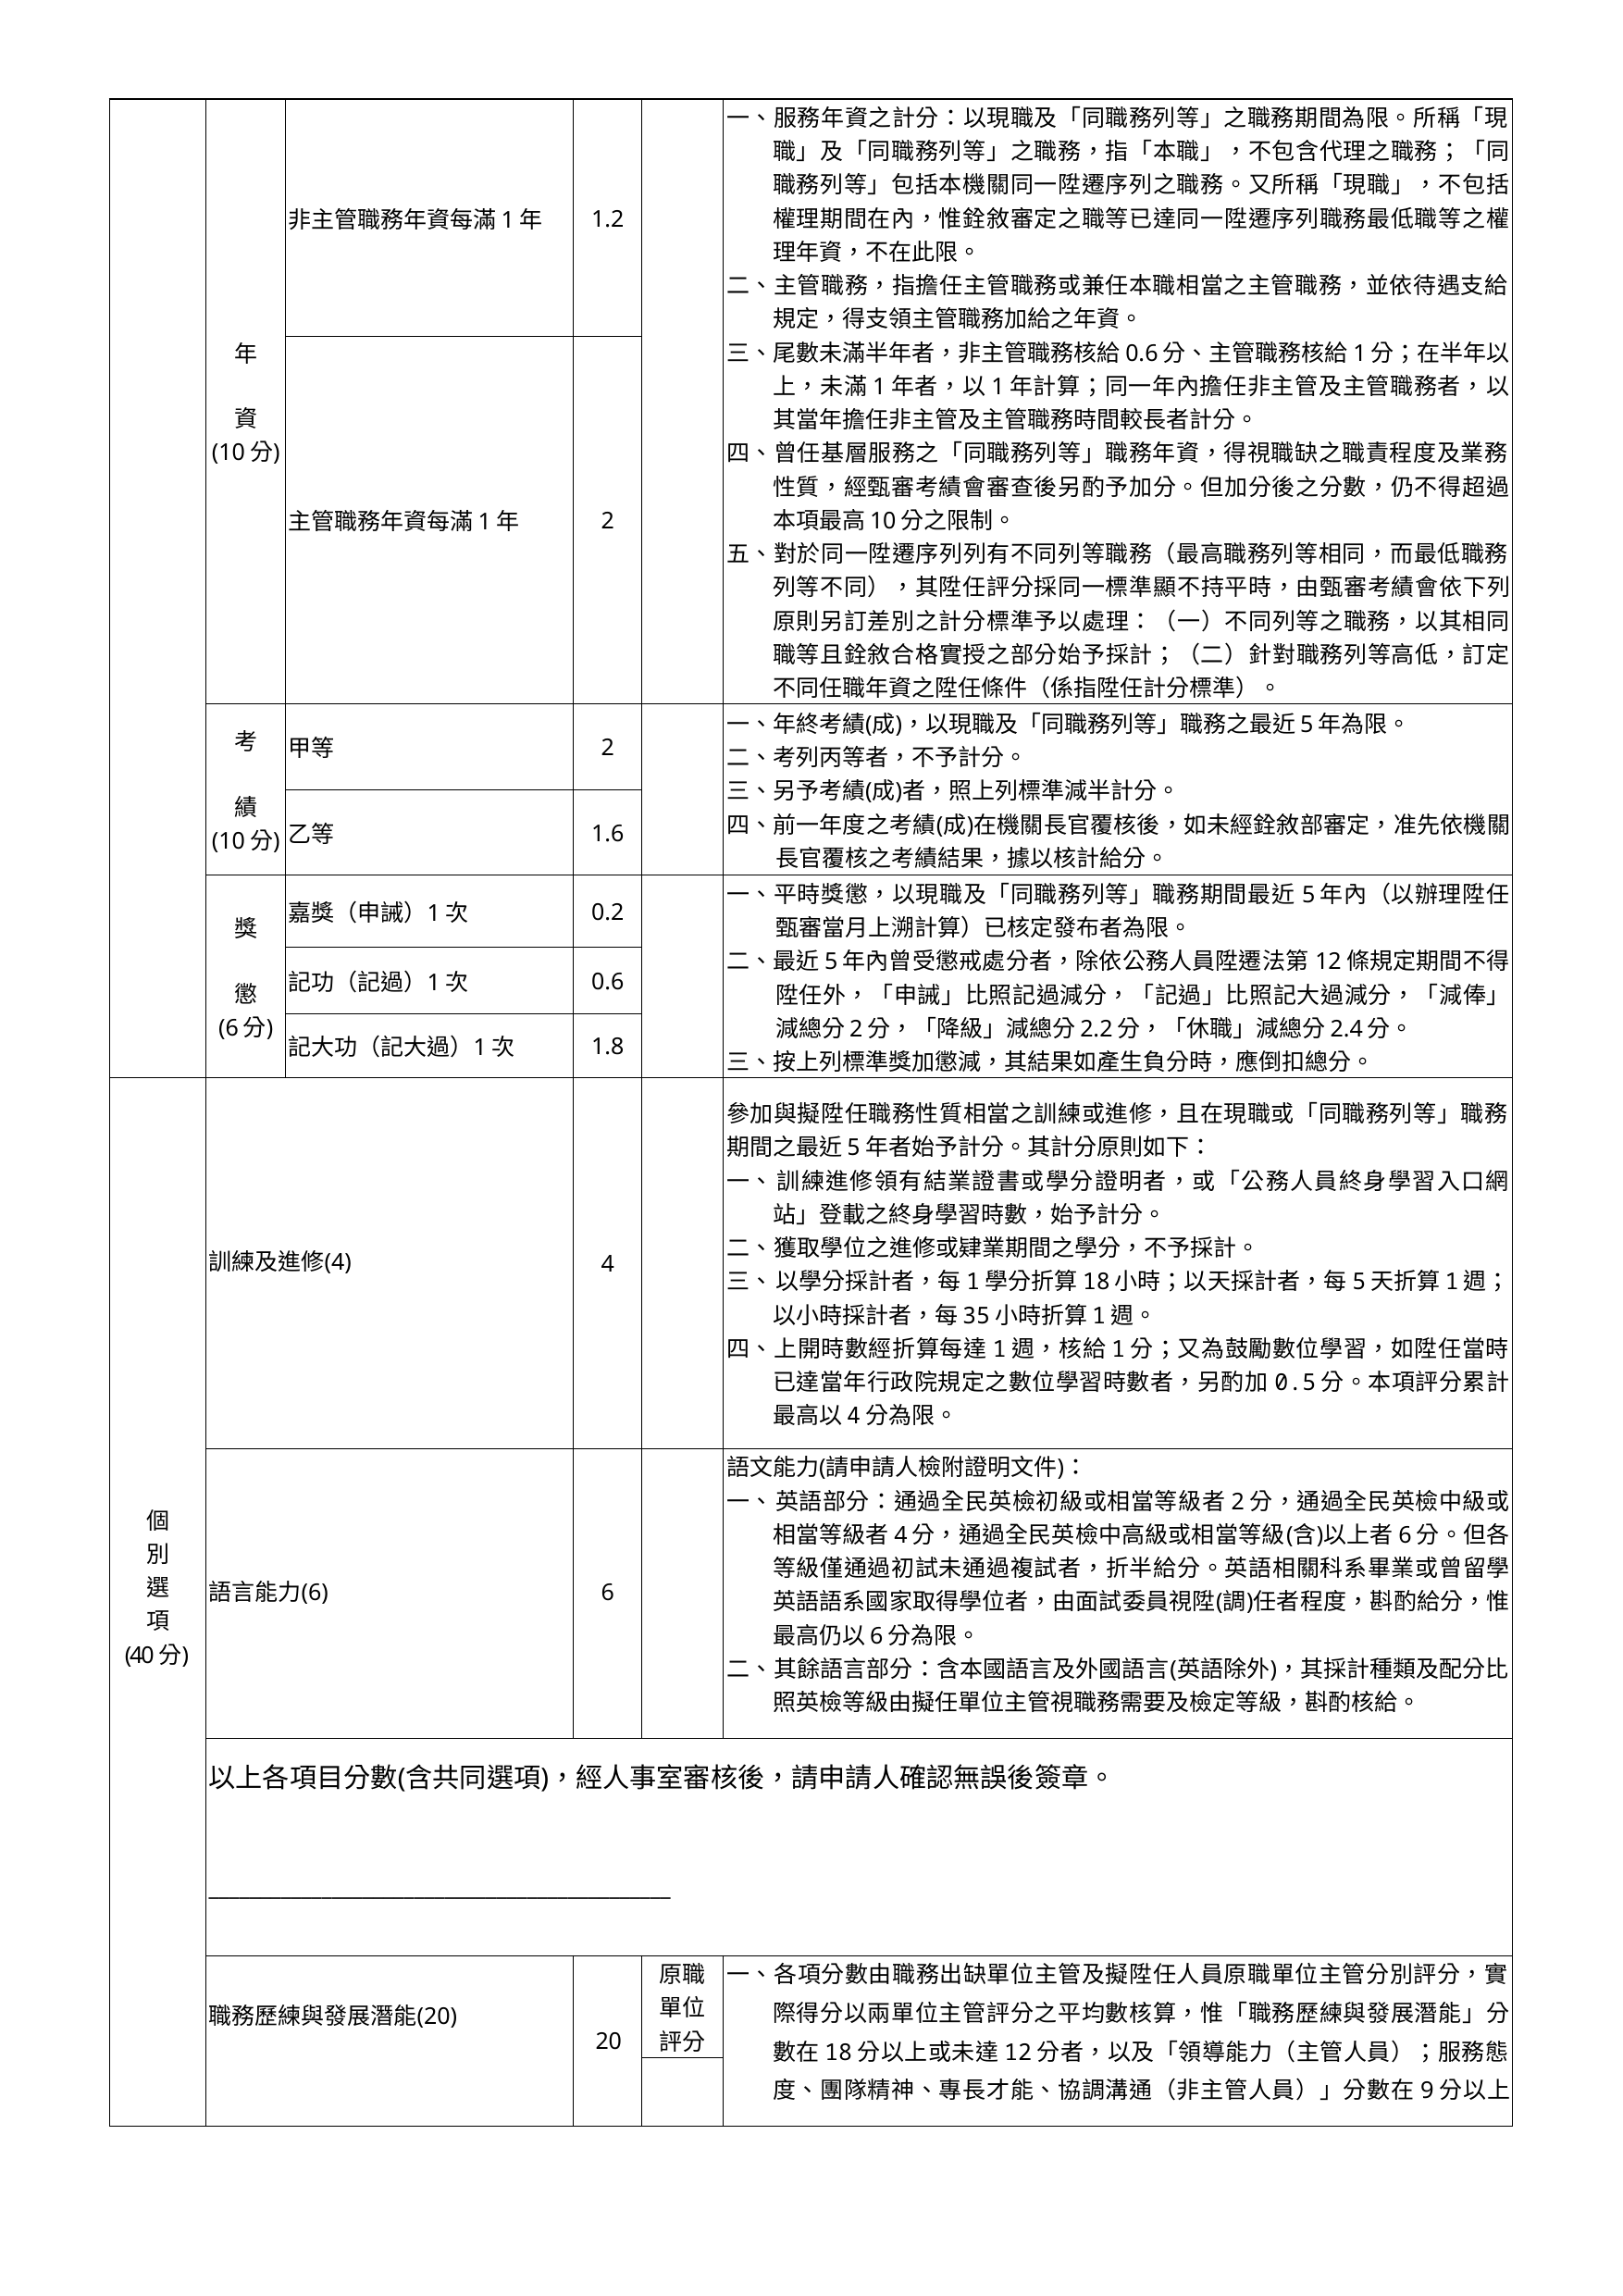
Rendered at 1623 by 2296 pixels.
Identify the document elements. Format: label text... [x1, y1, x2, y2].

table_cell [642, 1449, 723, 1738]
table_cell 記功（記過）1次 [286, 948, 573, 1013]
table_cell 甲等 [286, 704, 573, 788]
table_cell 6 [574, 1449, 641, 1738]
table_cell [642, 875, 723, 1077]
table_cell [110, 100, 205, 1077]
table_cell 0.6 [574, 948, 641, 1013]
table_cell 語言能力(6) [206, 1449, 573, 1738]
table_cell 各項分數由職務出缺單位主管及擬陞任人員原職單位主管分別評分，實際得分以兩單位主管評分之平均數核算，惟「職務歷練與發展潛能」分數在18分以上或未達12分者，以及「領導能力（主管人員）；服務態度、團隊精神、專長才能、協調溝通（非主管人員）」分數在9分以上 [724, 1956, 1512, 2126]
table_cell [642, 704, 723, 875]
table_cell 2 [574, 704, 641, 788]
table_cell 2 [574, 337, 641, 703]
table_cell 參加與擬陞任職務性質相當之訓練或進修，且在現職或「同職務列等」職務期間之最近5年者始予計分。其計分原則如下： 訓練進修領有結業證書或學分證明者，或「公務人員終身學習入口網站」登載之終身學習時數，始予計分。 獲取學位之進修或肄業期間之學分，不予採計。 以學分採計者，每1學分折算18小時；以天採計者，每5天折算1週；以小時採計者，每35小時折算1週。 上開時數經折算每達1週，核給1分；又為鼓勵數位學習，如陞任當時已達當年行政院規定之數位學習時數者，另酌加0.5分。本項評分累計最高以4分為限。 [724, 1078, 1512, 1448]
table_cell 主管職務年資每滿1年 [286, 337, 573, 703]
table_cell 記大功（記大過）1次 [286, 1014, 573, 1077]
table_cell [642, 100, 723, 703]
table_cell [642, 2058, 723, 2126]
table_cell 0.2 [574, 875, 641, 947]
table_cell 考 績 (10分) [206, 704, 285, 875]
table_cell 1.8 [574, 1014, 641, 1077]
table_cell 原職單位評分 [642, 1956, 723, 2056]
table_cell 1.6 [574, 790, 641, 875]
table_cell 獎 懲 (6分) [206, 875, 285, 1077]
table_cell 一、服務年資之計分：以現職及「同職務列等」之職務期間為限。所稱「現職」及「同職務列等」之職務，指「本職」，不包含代理之職務；「同職務列等」包括本機關同一陞遷序列之職務。又所稱「現職」，不包括權理期間在內，惟銓敘審定之職等已達同一陞遷序列職務最低職等之權理年資，不在此限。 二、主管職務，指擔任主管職務或兼任本職相當之主管職務，並依待遇支給規定，得支領主管職務加給之年資。 三、尾數未滿半年者，非主管職務核給0.6分、主管職務核給1分；在半年以上，未滿1年者，以1年計算；同一年內擔任非主管及主管職務者，以其當年擔任非主管及主管職務時間較長者計分。 四、曾任基層服務之「同職務列等」職務年資，得視職缺之職責程度及業務性質，經甄審考績會審查後另酌予加分。但加分後之分數，仍不得超過本項最高10分之限制。 五、對於同一陞遷序列列有不同列等職務（最高職務列等相同，而最低職務列等不同），其陞任評分採同一標準顯不持平時，由甄審考績會依下列原則另訂差別之計分標準予以處理：（一）不同列等之職務，以其相同職等且銓敘合格實授之部分始予採計；（二）針對職務列等高低，訂定不同任職年資之陞任條件（係指陞任計分標準）。 [724, 100, 1512, 703]
table_cell 訓練及進修(4) [206, 1078, 573, 1448]
table_cell 20 [574, 1956, 641, 2126]
table_cell 語文能力(請申請人檢附證明文件)： 英語部分：通過全民英檢初級或相當等級者2分，通過全民英檢中級或相當等級者4分，通過全民英檢中高級或相當等級(含)以上者6分。但各等級僅通過初試未通過複試者，折半給分。英語相關科系畢業或曾留學英語語系國家取得學位者，由面試委員視陞(調)任者程度，斟酌給分，惟最高仍以6分為限。 其餘語言部分：含本國語言及外國語言(英語除外)，其採計種類及配分比照英檢等級由擬任單位主管視職務需要及檢定等級，斟酌核給。 [724, 1449, 1512, 1738]
table_cell 一、平時獎懲，以現職及「同職務列等」職務期間最近5年內（以辦理陞任甄審當月上溯計算）已核定發布者為限。 二、最近5年內曾受懲戒處分者，除依公務人員陞遷法第12條規定期間不得陞任外，「申誡」比照記過減分，「記過」比照記大過減分，「減俸」減總分2分，「降級」減總分2.2分，「休職」減總分2.4分。 三、按上列標準獎加懲減，其結果如產生負分時，應倒扣總分。 [724, 875, 1512, 1077]
table_cell 1.2 [574, 100, 641, 336]
table_cell 年 資 (10分) [206, 100, 285, 703]
table_cell 個 別 選 項 (40分) [110, 1078, 205, 2126]
table_cell 4 [574, 1078, 641, 1448]
table_cell 職務歷練與發展潛能(20) [206, 1956, 573, 2126]
table_cell 嘉獎（申誡）1次 [286, 875, 573, 947]
table_cell 以上各項目分數(含共同選項)，經人事室審核後，請申請人確認無誤後簽章。 _____________________________________________ [206, 1739, 1512, 1955]
table_cell 非主管職務年資每滿1年 [286, 100, 573, 336]
table_cell 乙等 [286, 790, 573, 875]
table_cell 一、年終考績(成)，以現職及「同職務列等」職務之最近5年為限。 二、考列丙等者，不予計分。 三、另予考績(成)者，照上列標準減半計分。 四、前一年度之考績(成)在機關長官覆核後，如未經銓敘部審定，准先依機關長官覆核之考績結果，據以核計給分。 [724, 704, 1512, 875]
table_cell [642, 1078, 723, 1448]
